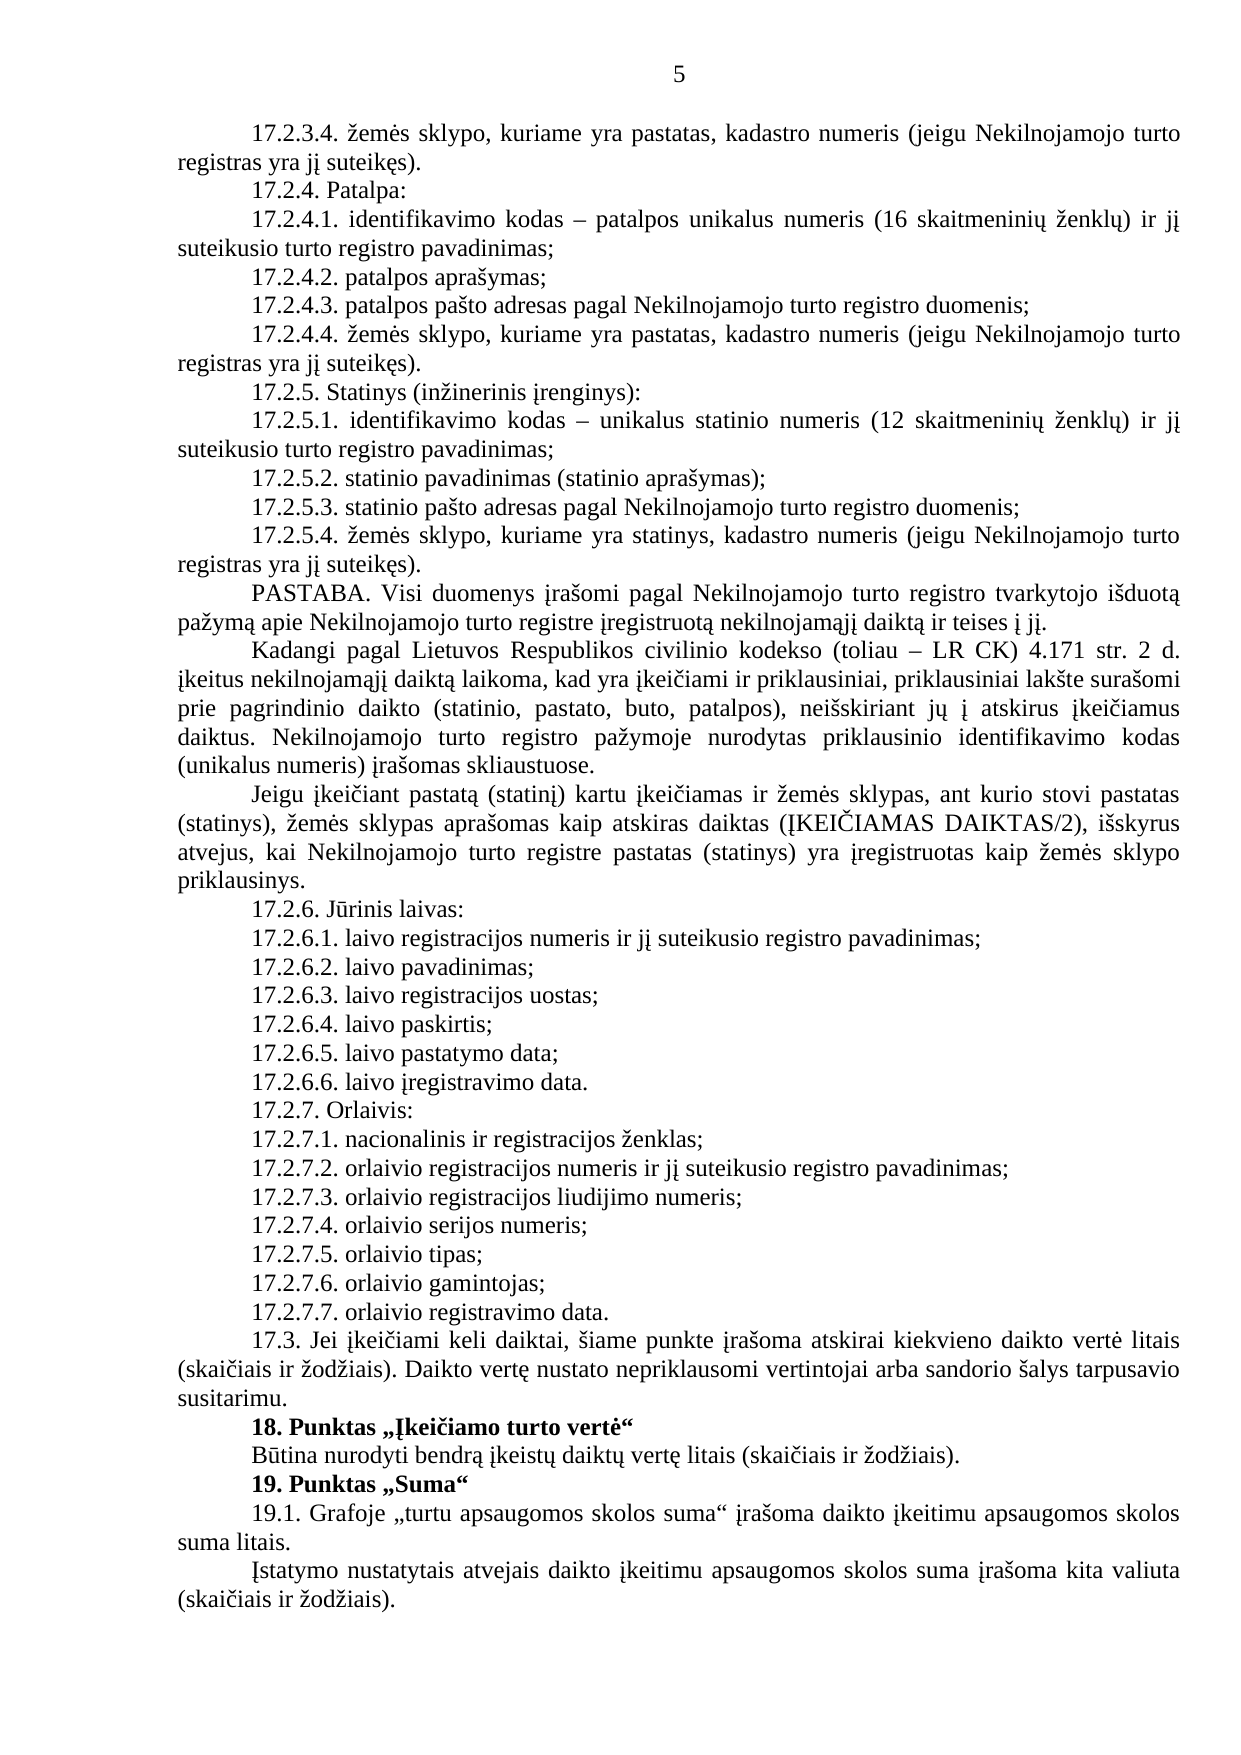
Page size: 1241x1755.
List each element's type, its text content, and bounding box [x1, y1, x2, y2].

text 17.2.5.4. žemės sklypo, kuriame yra statinys, kadastro numeris (jeigu Nekilnojamojo turto registras yra jį suteikęs). [177, 521, 1181, 578]
text 17.2.7.4. orlaivio serijos numeris; [177, 1211, 1181, 1239]
text 17.2.6.1. laivo registracijos numeris ir jį suteikusio registro pavadinimas; [177, 923, 1181, 952]
text 17.2.7.6. orlaivio gamintojas; [177, 1268, 1181, 1297]
text 17.2.4.1. identifikavimo kodas – patalpos unikalus numeris (16 skaitmeninių ženklų) ir jį suteikusio turto registro pavadinimas; [177, 204, 1181, 262]
text Kadangi pagal Lietuvos Respublikos civilinio kodekso (toliau – LR CK) 4.171 str. 2 d. įkeitus nekilnojamąjį daiktą laikoma, kad yra įkeičiami ir priklausiniai, priklausiniai lakšte surašomi prie pagrindinio daikto (statinio, pastato, buto, patalpos), neišskiriant jų į atskirus įkeičiamus daiktus. Nekilnojamojo turto registro pažymoje nurodytas priklausinio identifikavimo kodas (unikalus numeris) įrašomas skliaustuose. [177, 636, 1181, 779]
text 17.2.4.4. žemės sklypo, kuriame yra pastatas, kadastro numeris (jeigu Nekilnojamojo turto registras yra jį suteikęs). [177, 319, 1181, 377]
text 19. Punktas „Suma“ [177, 1469, 1181, 1498]
text 17.2.5.2. statinio pavadinimas (statinio aprašymas); [177, 463, 1181, 492]
text Jeigu įkeičiant pastatą (statinį) kartu įkeičiamas ir žemės sklypas, ant kurio stovi pastatas (statinys), žemės sklypas aprašomas kaip atskiras daiktas (ĮKEIČIAMAS DAIKTAS/2), išskyrus atvejus, kai Nekilnojamojo turto registre pastatas (statinys) yra įregistruotas kaip žemės sklypo priklausinys. [177, 779, 1181, 894]
text 17.2.3.4. žemės sklypo, kuriame yra pastatas, kadastro numeris (jeigu Nekilnojamojo turto registras yra jį suteikęs). [177, 118, 1181, 176]
text 17.2.6.3. laivo registracijos uostas; [177, 981, 1181, 1009]
text 19.1. Grafoje „turtu apsaugomos skolos suma“ įrašoma daikto įkeitimu apsaugomos skolos suma litais. [177, 1498, 1181, 1556]
text PASTABA. Visi duomenys įrašomi pagal Nekilnojamojo turto registro tvarkytojo išduotą pažymą apie Nekilnojamojo turto registre įregistruotą nekilnojamąjį daiktą ir teises į jį. [177, 578, 1181, 636]
text 17.2.5.3. statinio pašto adresas pagal Nekilnojamojo turto registro duomenis; [177, 492, 1181, 521]
text 17.2.6.2. laivo pavadinimas; [177, 952, 1181, 981]
text 17.2.7.5. orlaivio tipas; [177, 1239, 1181, 1268]
text 17.2.6.4. laivo paskirtis; [177, 1009, 1181, 1038]
text 17.2.7.1. nacionalinis ir registracijos ženklas; [177, 1124, 1181, 1153]
text 18. Punktas „Įkeičiamo turto vertė“ [177, 1412, 1181, 1441]
text 17.2.4.2. patalpos aprašymas; [177, 262, 1181, 291]
text 17.2.5. Statinys (inžinerinis įrenginys): [177, 377, 1181, 406]
text 17.2.7. Orlaivis: [177, 1096, 1181, 1124]
text Būtina nurodyti bendrą įkeistų daiktų vertę litais (skaičiais ir žodžiais). [177, 1441, 1181, 1469]
text Įstatymo nustatytais atvejais daikto įkeitimu apsaugomos skolos suma įrašoma kita valiuta (skaičiais ir žodžiais). [177, 1556, 1181, 1613]
text 17.2.6.5. laivo pastatymo data; [177, 1038, 1181, 1067]
text 17.2.7.2. orlaivio registracijos numeris ir jį suteikusio registro pavadinimas; [177, 1153, 1181, 1182]
text 17.2.5.1. identifikavimo kodas – unikalus statinio numeris (12 skaitmeninių ženklų) ir jį suteikusio turto registro pavadinimas; [177, 406, 1181, 463]
text 17.2.6. Jūrinis laivas: [177, 894, 1181, 923]
text 17.2.4.3. patalpos pašto adresas pagal Nekilnojamojo turto registro duomenis; [177, 291, 1181, 319]
text 17.2.7.3. orlaivio registracijos liudijimo numeris; [177, 1182, 1181, 1211]
text 17.2.6.6. laivo įregistravimo data. [177, 1067, 1181, 1096]
text 17.2.7.7. orlaivio registravimo data. [177, 1297, 1181, 1326]
text 17.2.4. Patalpa: [177, 176, 1181, 204]
text 17.3. Jei įkeičiami keli daiktai, šiame punkte įrašoma atskirai kiekvieno daikto vertė litais (skaičiais ir žodžiais). Daikto vertę nustato nepriklausomi vertintojai arba sandorio šalys tarpusavio susitarimu. [177, 1326, 1181, 1412]
